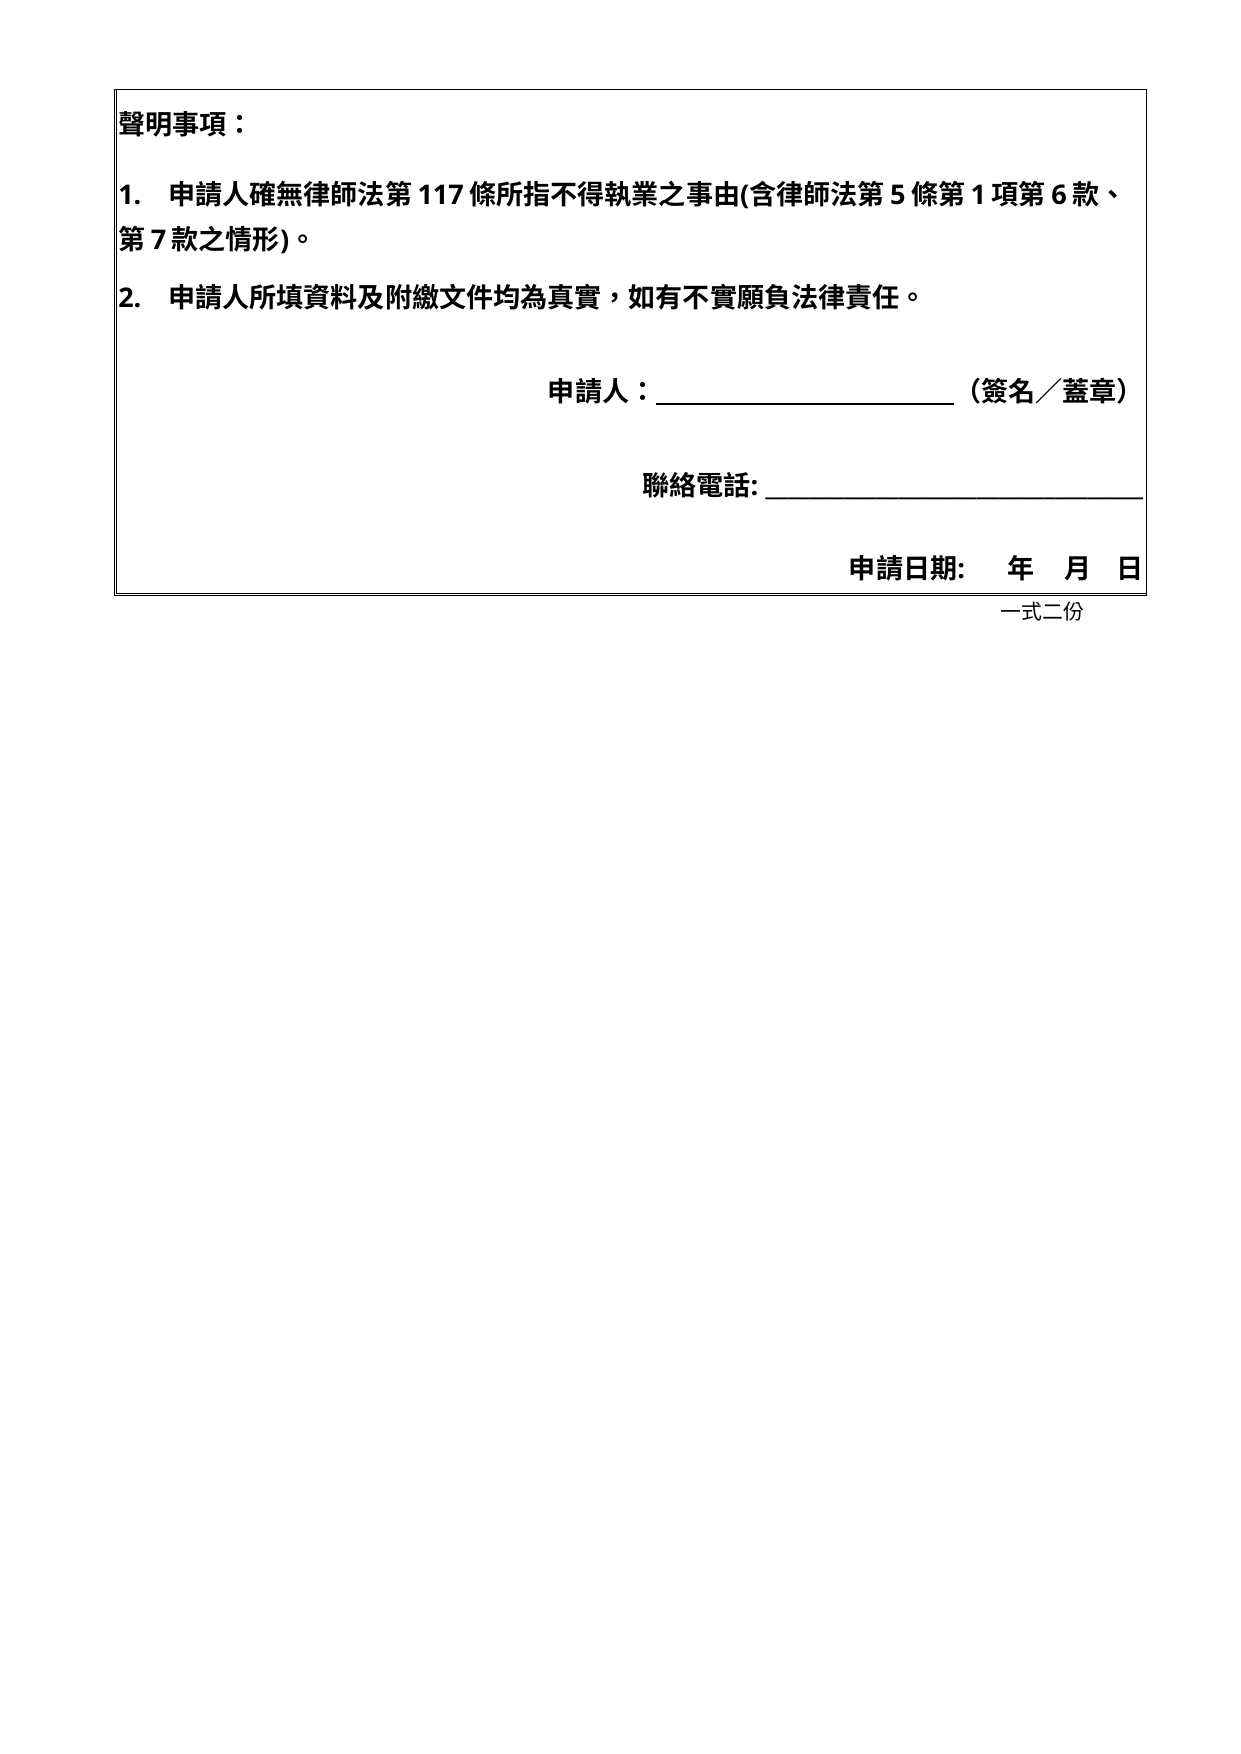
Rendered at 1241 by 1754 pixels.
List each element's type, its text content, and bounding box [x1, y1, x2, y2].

text 一式二份 [187, 596, 1137, 626]
table_cell 聲明事項： 1. 申請人確無律師法第117條所指不得執業之事由(含律師法第5條第1項第6款、 第7款之情形)。 2. 申請人所填資料及附繳文件均為真實，如有不實願負法律責任。 申請人： （簽名／蓋章） 聯絡電話: __________________________________ 申請日期: 年 月 日 [117, 90, 1146, 592]
